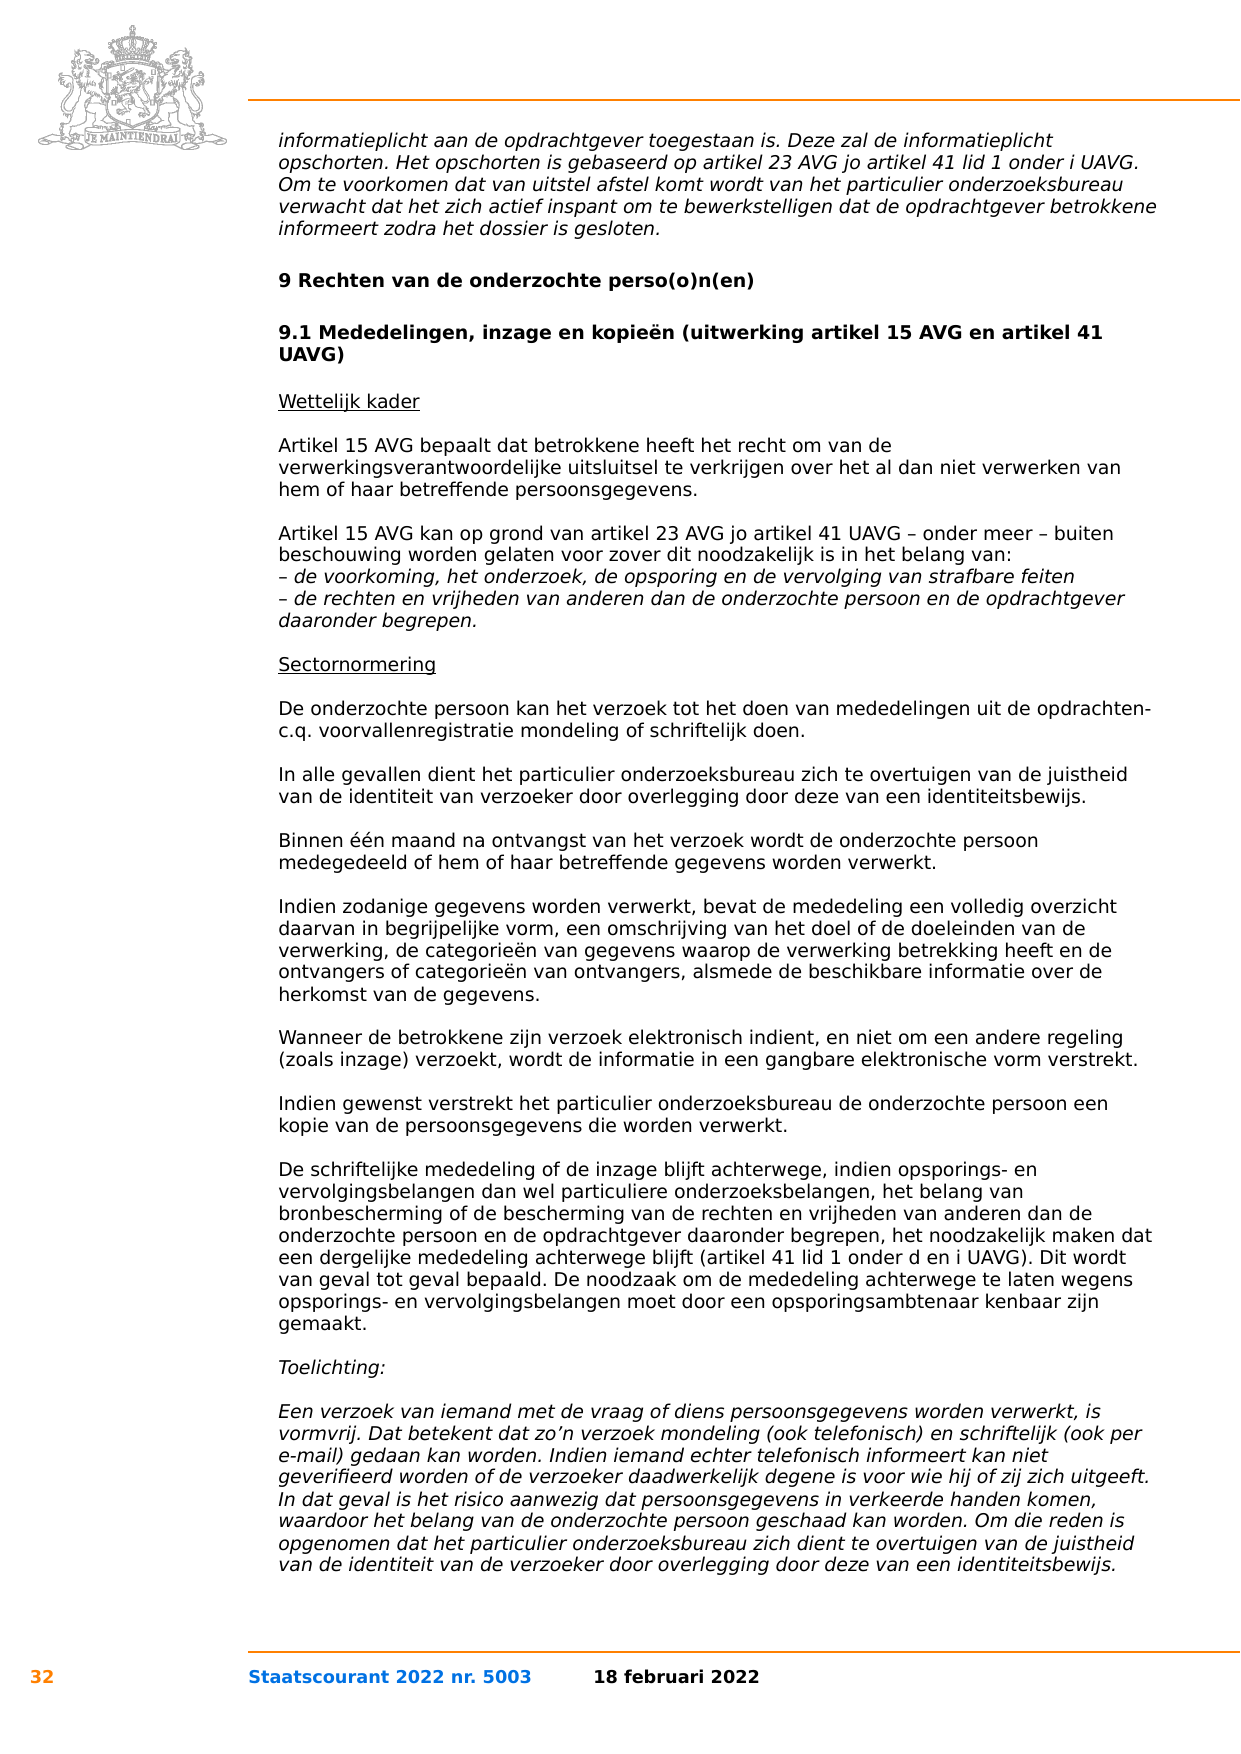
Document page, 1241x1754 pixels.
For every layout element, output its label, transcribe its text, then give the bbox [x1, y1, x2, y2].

text Artikel 15 AVG kan op grond van artikel 23 AVG jo artikel 41 UAVG – onder meer – buiten beschouwing worden gelaten voor zover dit noodzakelijk is in het belang van: [278, 522, 1163, 566]
text Toelichting: [278, 1357, 1163, 1379]
text Artikel 15 AVG bepaalt dat betrokkene heeft het recht om van de verwerkingsverantwoordelijke uitsluitsel te verkrijgen over het al dan niet verwerken van hem of haar betreffende persoonsgegevens. [278, 434, 1163, 501]
text Een verzoek van iemand met de vraag of diens persoonsgegevens worden verwerkt, is vormvrij. Dat betekent dat zo’n verzoek mondeling (ook telefonisch) en schriftelijk (ook per e-mail) gedaan kan worden. Indien iemand echter telefonisch informeert kan niet geverifieerd worden of de verzoeker daadwerkelijk degene is voor wie hij of zij zich uitgeeft. In dat geval is het risico aanwezig dat persoonsgegevens in verkeerde handen komen, waardoor het belang van de onderzochte persoon geschaad kan worden. Om die reden is opgenomen dat het particulier onderzoeksbureau zich dient te overtuigen van de juistheid van de identiteit van de verzoeker door overlegging door deze van een identiteitsbewijs. [278, 1401, 1163, 1576]
text In alle gevallen dient het particulier onderzoeksbureau zich te overtuigen van de juistheid van de identiteit van verzoeker door overlegging door deze van een identiteitsbewijs. [278, 764, 1163, 808]
text – de voorkoming, het onderzoek, de opsporing en de vervolging van strafbare feiten [278, 566, 1163, 588]
subtitle 9.1 Mededelingen, inzage en kopieën (uitwerking artikel 15 AVG en artikel 41 UAVG) [278, 322, 1163, 366]
text Binnen één maand na ontvangst van het verzoek wordt de onderzochte persoon medegedeeld of hem of haar betreffende gegevens worden verwerkt. [278, 830, 1163, 874]
subtitle Sectornormering [278, 654, 1163, 676]
subtitle 9 Rechten van de onderzochte perso(o)n(en) [278, 270, 1163, 292]
subtitle Wettelijk kader [278, 391, 1163, 413]
text De schriftelijke mededeling of de inzage blijft achterwege, indien opsporings- en vervolgingsbelangen dan wel particuliere onderzoeksbelangen, het belang van bronbescherming of de bescherming van de rechten en vrijheden van anderen dan de onderzochte persoon en de opdrachtgever daaronder begrepen, het noodzakelijk maken dat een dergelijke mededeling achterwege blijft (artikel 41 lid 1 onder d en i UAVG). Dit wordt van geval tot geval bepaald. De noodzaak om de mededeling achterwege te laten wegens opsporings- en vervolgingsbelangen moet door een opsporingsambtenaar kenbaar zijn gemaakt. [278, 1159, 1163, 1335]
picture [38, 25, 227, 150]
text De onderzochte persoon kan het verzoek tot het doen van mededelingen uit de opdrachten- c.q. voorvallenregistratie mondeling of schriftelijk doen. [278, 698, 1163, 742]
text Indien zodanige gegevens worden verwerkt, bevat de mededeling een volledig overzicht daarvan in begrijpelijke vorm, een omschrijving van het doel of de doeleinden van de verwerking, de categorieën van gegevens waarop de verwerking betrekking heeft en de ontvangers of categorieën van ontvangers, alsmede de beschikbare informatie over de herkomst van de gegevens. [278, 896, 1163, 1005]
text Wanneer de betrokkene zijn verzoek elektronisch indient, en niet om een andere regeling (zoals inzage) verzoekt, wordt de informatie in een gangbare elektronische vorm verstrekt. [278, 1027, 1163, 1071]
text informatieplicht aan de opdrachtgever toegestaan is. Deze zal de informatieplicht opschorten. Het opschorten is gebaseerd op artikel 23 AVG jo artikel 41 lid 1 onder i UAVG. Om te voorkomen dat van uitstel afstel komt wordt van het particulier onderzoeksbureau verwacht dat het zich actief inspant om te bewerkstelligen dat de opdrachtgever betrokkene informeert zodra het dossier is gesloten. [278, 130, 1163, 240]
text Indien gewenst verstrekt het particulier onderzoeksbureau de onderzochte persoon een kopie van de persoonsgegevens die worden verwerkt. [278, 1093, 1163, 1137]
text – de rechten en vrijheden van anderen dan de onderzochte persoon en de opdrachtgever daaronder begrepen. [278, 588, 1163, 632]
